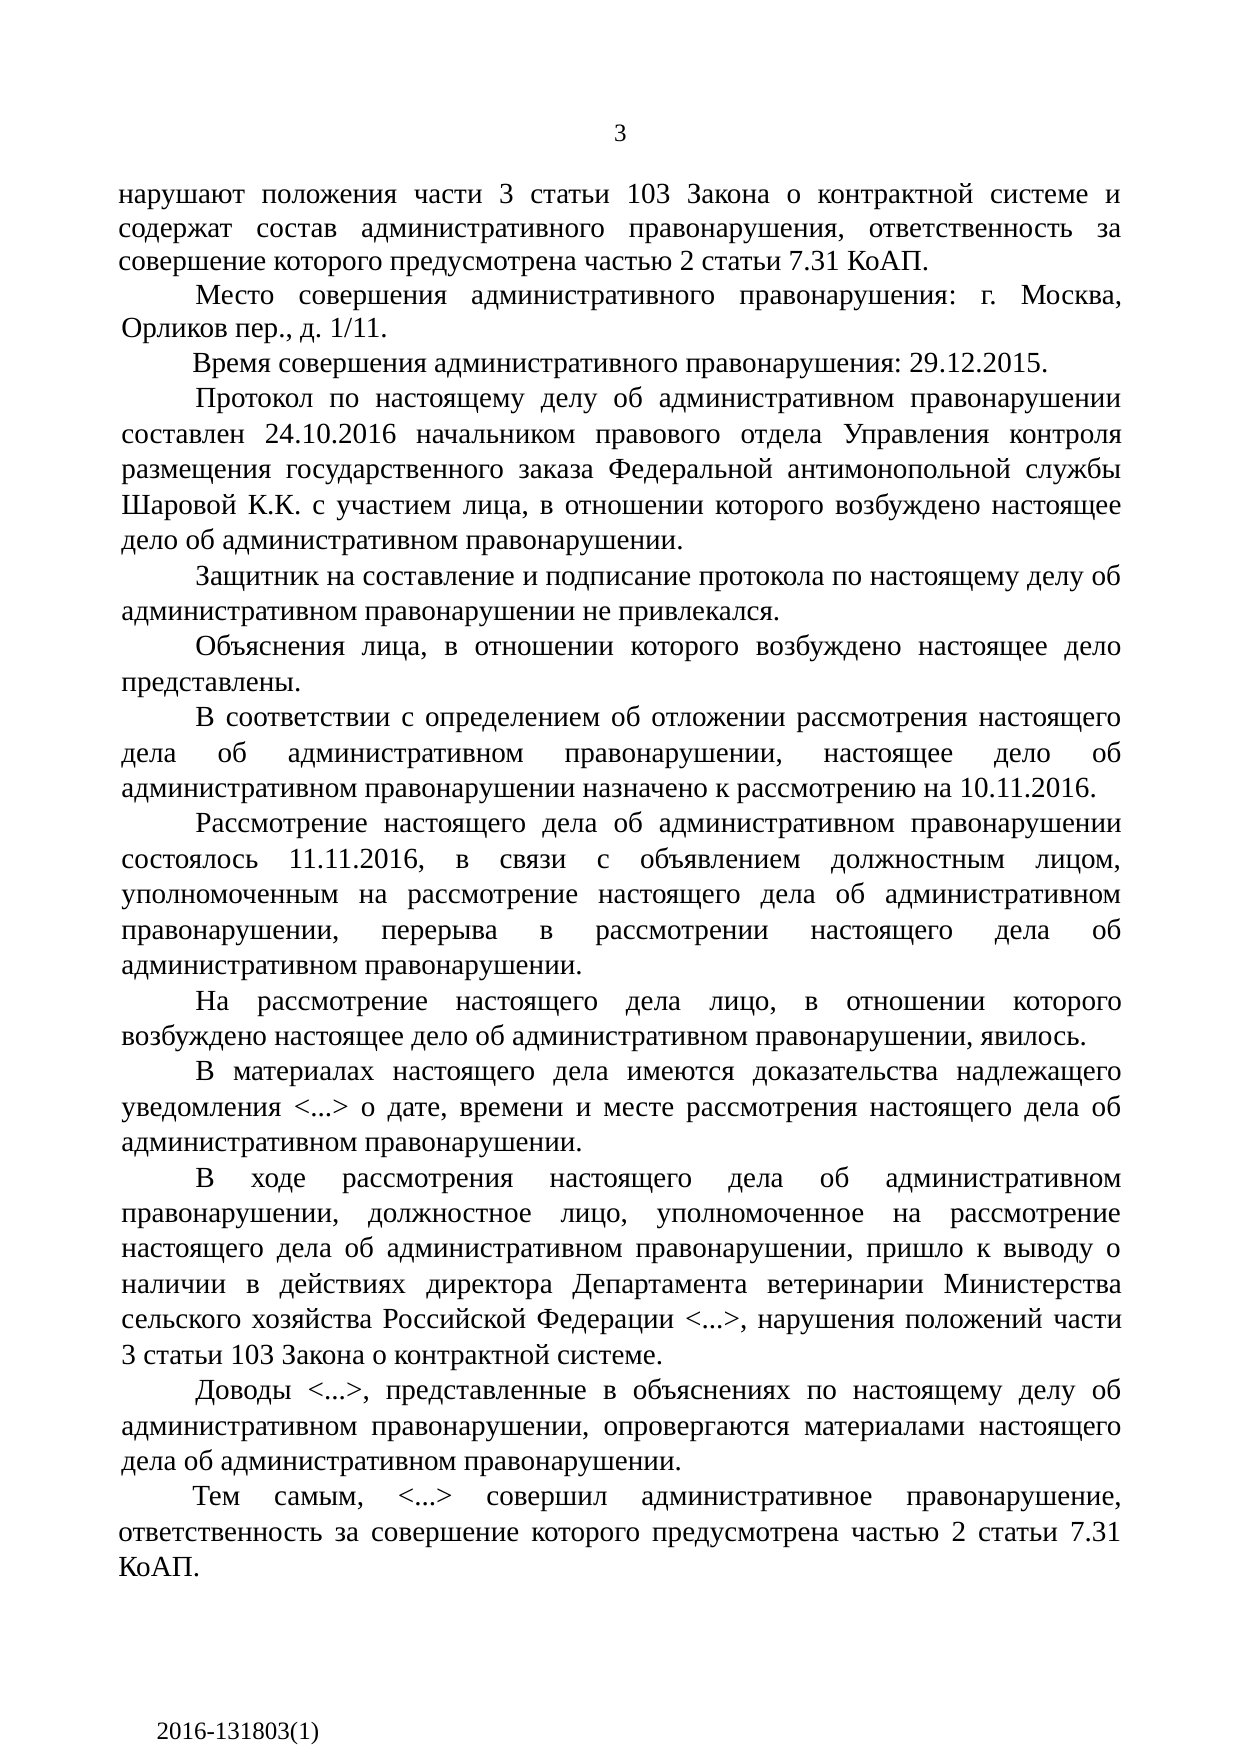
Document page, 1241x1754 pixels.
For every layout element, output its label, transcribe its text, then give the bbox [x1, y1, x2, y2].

text На рассмотрение настоящего дела лицо, в отношении которого возбуждено настоящее дело об административном правонарушении, явилось. [121, 982, 1122, 1052]
text Защитник на составление и подписание протокола по настоящему делу об административном правонарушении не привлекался. [121, 557, 1122, 627]
text В ходе рассмотрения настоящего дела об административном правонарушении, должностное лицо, уполномоченное на рассмотрение настоящего дела об административном правонарушении, пришло к выводу о наличии в действиях директора Департамента ветеринарии Министерства сельского хозяйства Российской Федерации <...>, нарушения положений части 3 статьи 103 Закона о контрактной системе. [121, 1159, 1122, 1371]
text Время совершения административного правонарушения: 29.12.2015. [118, 344, 1122, 379]
text Рассмотрение настоящего дела об административном правонарушении состоялось 11.11.2016, в связи с объявлением должностным лицом, уполномоченным на рассмотрение настоящего дела об административном правонарушении, перерыва в рассмотрении настоящего дела об административном правонарушении. [121, 804, 1122, 982]
text Тем самым, <...> совершил административное правонарушение, ответственность за совершение которого предусмотрена частью 2 статьи 7.31 КоАП. [118, 1477, 1122, 1584]
text Место совершения административного правонарушения: г. Москва, Орликов пер., д. 1/11. [121, 277, 1122, 344]
text нарушают положения части 3 статьи 103 Закона о контрактной системе и содержат состав административного правонарушения, ответственность за совершение которого предусмотрена частью 2 статьи 7.31 КоАП. [118, 176, 1122, 277]
text Протокол по настоящему делу об административном правонарушении составлен 24.10.2016 начальником правового отдела Управления контроля размещения государственного заказа Федеральной антимонопольной службы Шаровой К.К. с участием лица, в отношении которого возбуждено настоящее дело об административном правонарушении. [121, 379, 1122, 557]
text Доводы <...>, представленные в объяснениях по настоящему делу об административном правонарушении, опровергаются материалами настоящего дела об административном правонарушении. [121, 1371, 1122, 1477]
text В соответствии с определением об отложении рассмотрения настоящего дела об административном правонарушении, настоящее дело об административном правонарушении назначено к рассмотрению на 10.11.2016. [121, 698, 1122, 804]
text В материалах настоящего дела имеются доказательства надлежащего уведомления <...> о дате, времени и месте рассмотрения настоящего дела об административном правонарушении. [121, 1052, 1122, 1159]
text Объяснения лица, в отношении которого возбуждено настоящее дело представлены. [121, 627, 1122, 698]
